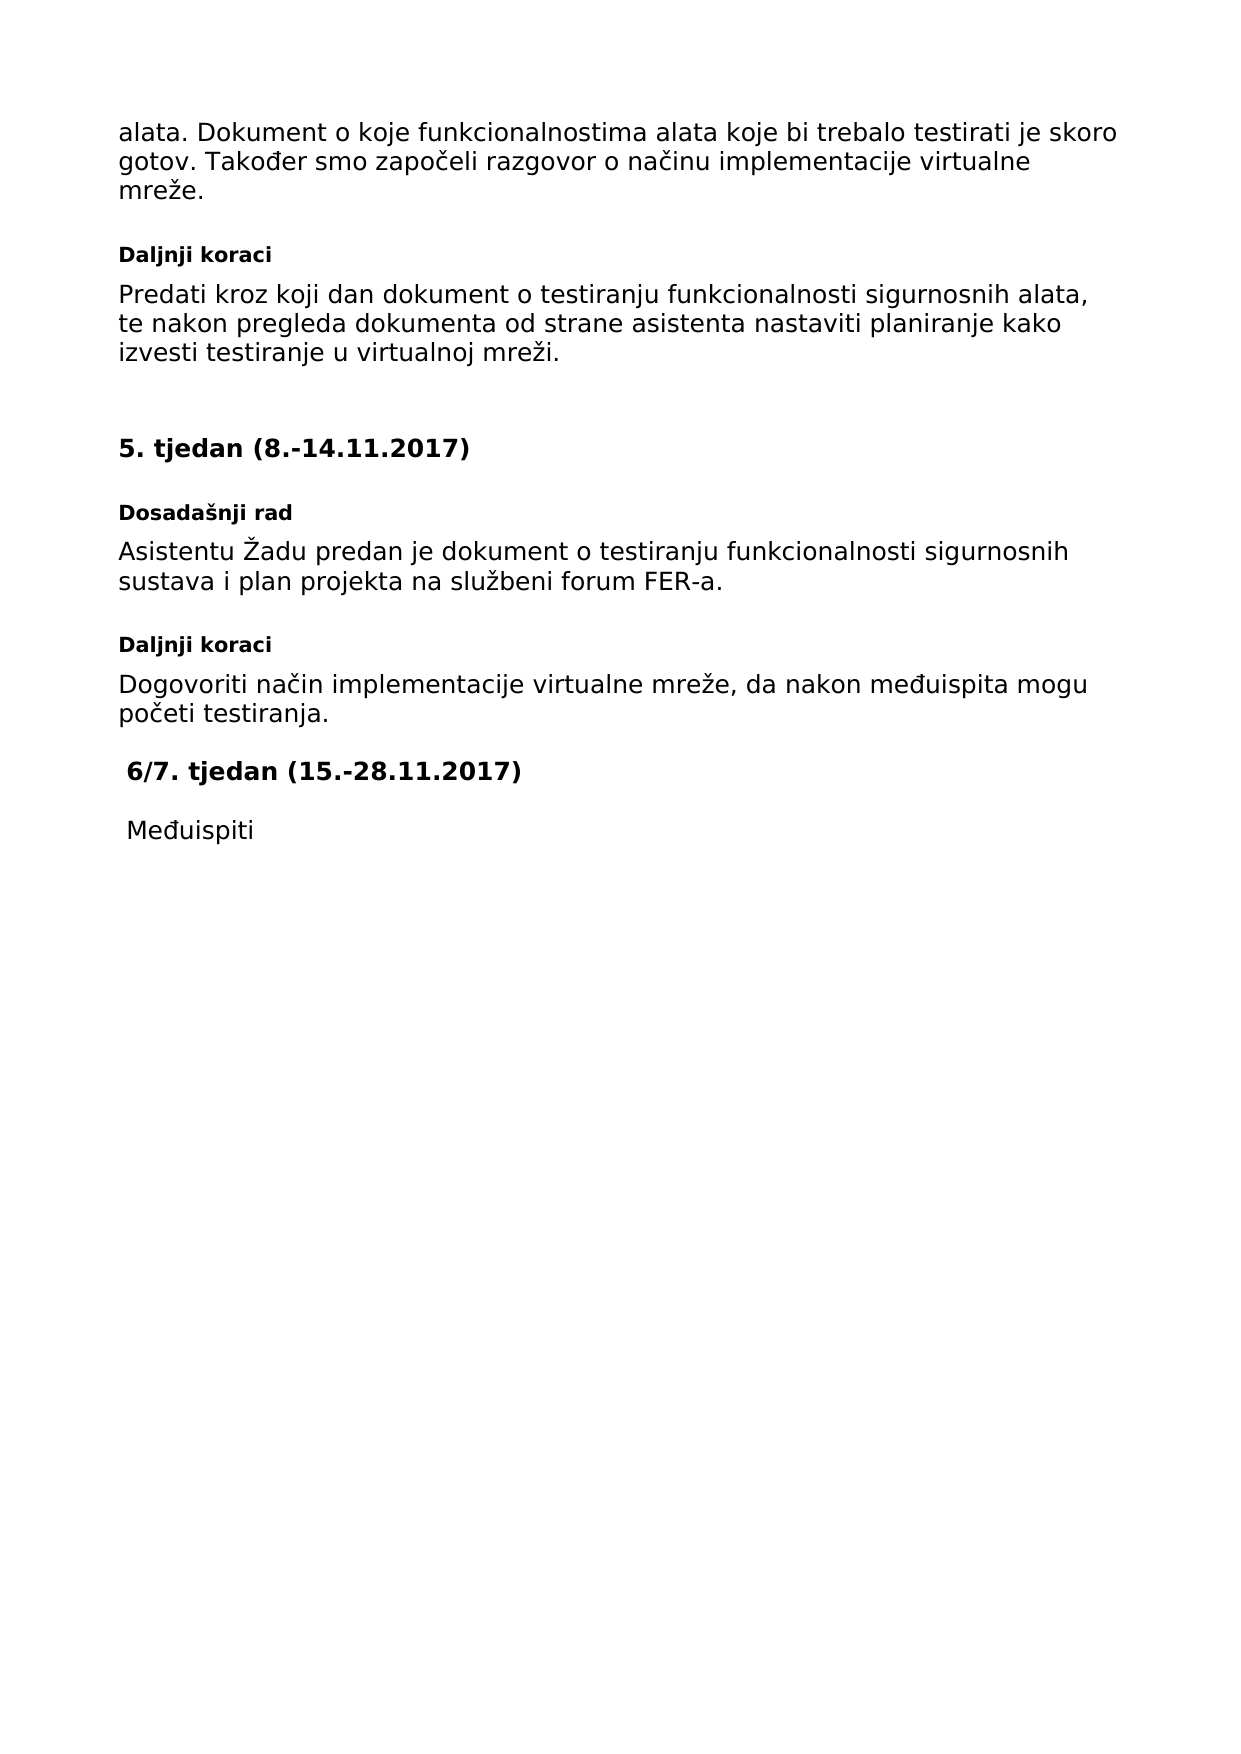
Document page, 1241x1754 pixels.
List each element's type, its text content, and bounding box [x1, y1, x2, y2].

subtitle 5. tjedan (8.-14.11.2017) [118, 434, 1122, 463]
text Asistentu Žadu predan je dokument o testiranju funkcionalnosti sigurnosnih sustava i plan projekta na službeni forum FER-a. [118, 537, 1122, 596]
subtitle Daljnji koraci [118, 633, 1122, 658]
subtitle Daljnji koraci [118, 243, 1122, 267]
text alata. Dokument o koje funkcionalnostima alata koje bi trebalo testirati je skoro gotov. Također smo započeli razgovor o načinu implementacije virtualne mreže. [118, 118, 1122, 206]
text Predati kroz koji dan dokument o testiranju funkcionalnosti sigurnosnih alata, te nakon pregleda dokumenta od strane asistenta nastaviti planiranje kako izvesti testiranje u virtualnoj mreži. [118, 280, 1122, 397]
text Dogovoriti način implementacije virtualne mreže, da nakon međuispita mogu početi testiranja. 6/7. tjedan (15.-28.11.2017) Međuispiti [118, 670, 1122, 874]
subtitle Dosadašnji rad [118, 501, 1122, 525]
